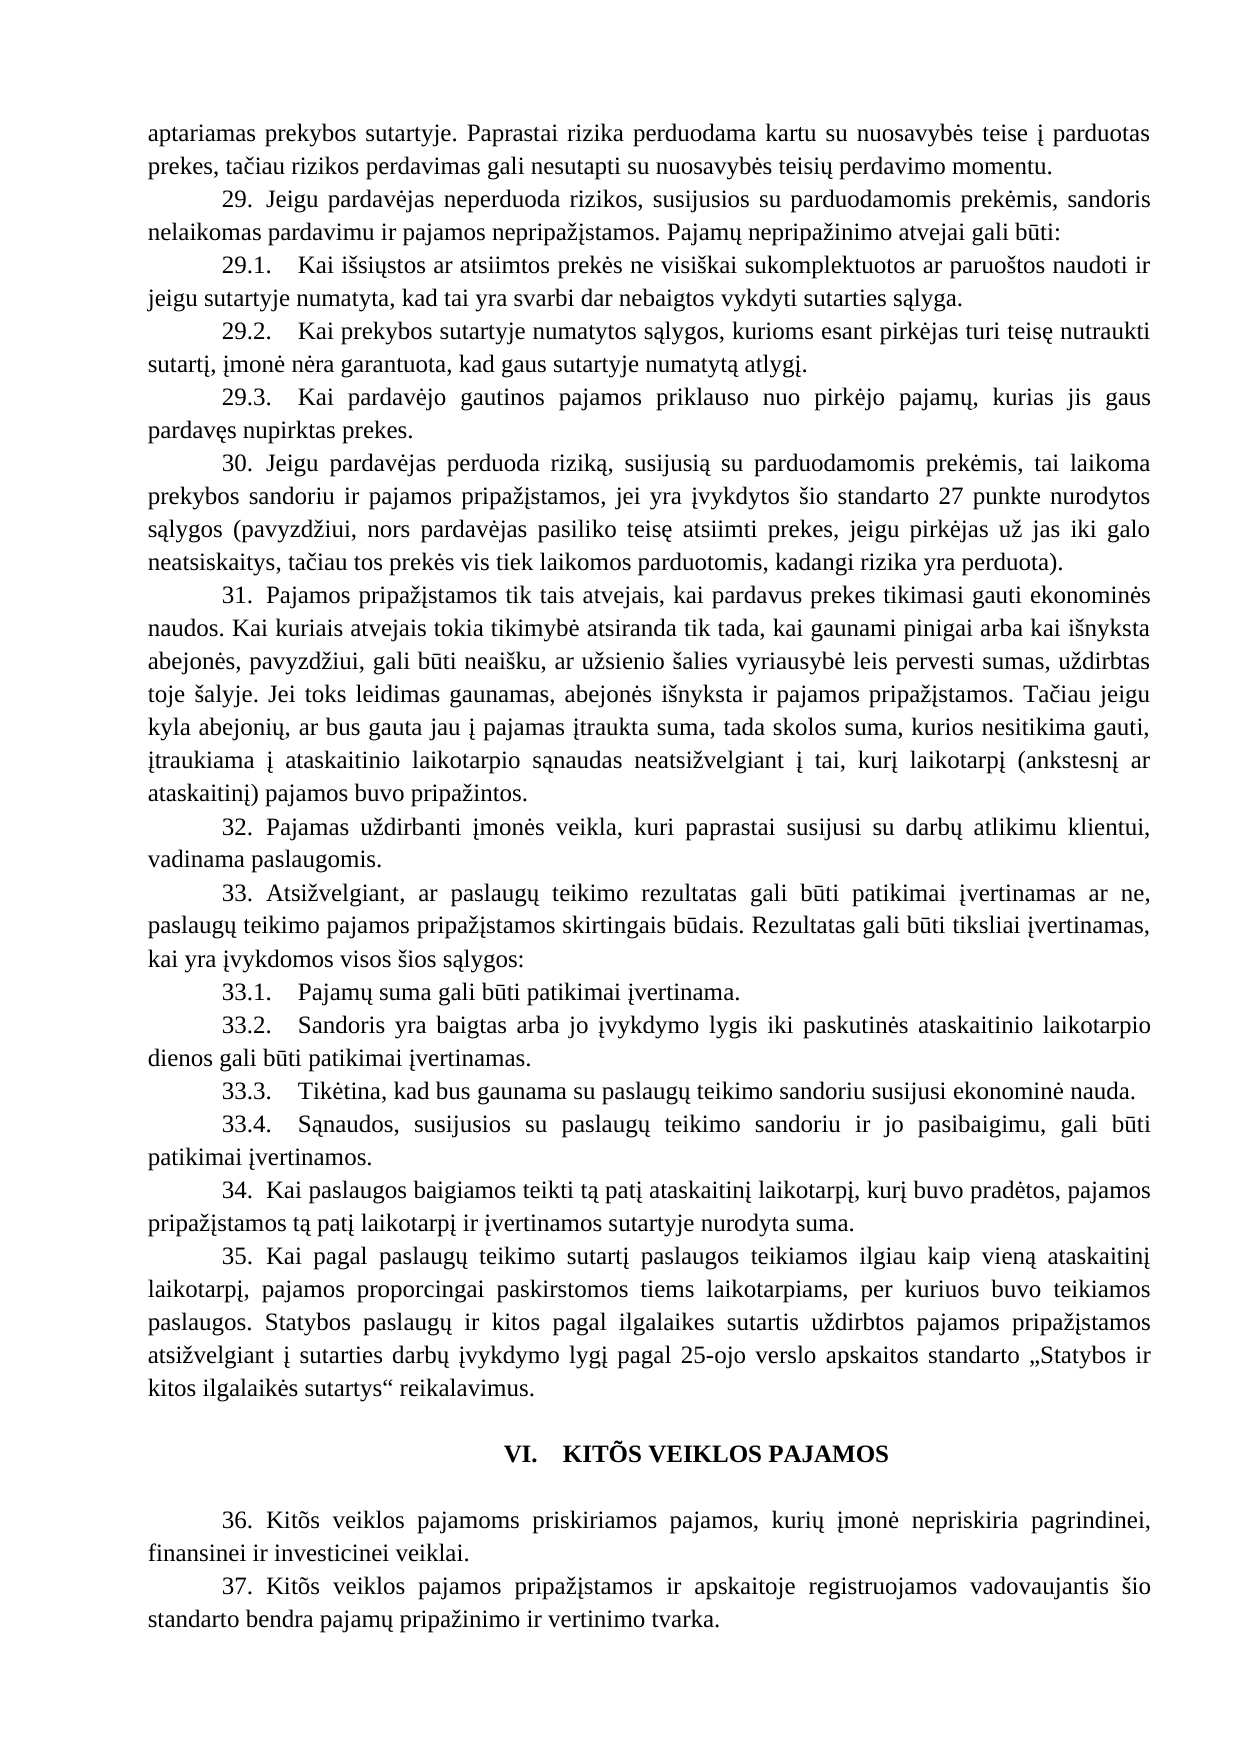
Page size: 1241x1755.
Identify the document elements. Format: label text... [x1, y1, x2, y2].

text 37. Kitõs veiklos pajamos pripažįstamos ir apskaitoje registruojamos vadovaujantis šio standarto bendra pajamų pripažinimo ir vertinimo tvarka. [148, 1571, 1152, 1633]
text 29.3. Kai pardavėjo gautinos pajamos priklauso nuo pirkėjo pajamų, kurias jis gaus pardavęs nupirktas prekes. [148, 382, 1152, 444]
text 29.1. Kai išsiųstos ar atsiimtos prekės ne visiškai sukomplektuotos ar paruoštos naudoti ir jeigu sutartyje numatyta, kad tai yra svarbi dar nebaigtos vykdyti sutarties sąlyga. [148, 250, 1152, 312]
text 33. Atsižvelgiant, ar paslaugų teikimo rezultatas gali būti patikimai įvertinamas ar ne, paslaugų teikimo pajamos pripažįstamos skirtingais būdais. Rezultatas gali būti tiksliai įvertinamas, kai yra įvykdomos visos šios sąlygos: [148, 878, 1152, 972]
text 34. Kai paslaugos baigiamos teikti tą patį ataskaitinį laikotarpį, kurį buvo pradėtos, pajamos pripažįstamos tą patį laikotarpį ir įvertinamos sutartyje nurodyta suma. [148, 1175, 1152, 1237]
text 33.1. Pajamų suma gali būti patikimai įvertinama. [148, 977, 1152, 1005]
text VI. KITÕS VEIKLOS PAJAMOS [148, 1439, 1171, 1468]
text 30. Jeigu pardavėjas perduoda riziką, susijusią su parduodamomis prekėmis, tai laikoma prekybos sandoriu ir pajamos pripažįstamos, jei yra įvykdytos šio standarto 27 punkte nurodytos sąlygos (pavyzdžiui, nors pardavėjas pasiliko teisę atsiimti prekes, jeigu pirkėjas už jas iki galo neatsiskaitys, tačiau tos prekės vis tiek laikomos parduotomis, kadangi rizika yra perduota). [148, 448, 1152, 576]
text 32. Pajamas uždirbanti įmonės veikla, kuri paprastai susijusi su darbų atlikimu klientui, vadinama paslaugomis. [148, 812, 1152, 873]
text 36. Kitõs veiklos pajamoms priskiriamos pajamos, kurių įmonė nepriskiria pagrindinei, finansinei ir investicinei veiklai. [148, 1505, 1152, 1567]
text 33.4. Sąnaudos, susijusios su paslaugų teikimo sandoriu ir jo pasibaigimu, gali būti patikimai įvertinamos. [148, 1109, 1152, 1171]
text 35. Kai pagal paslaugų teikimo sutartį paslaugos teikiamos ilgiau kaip vieną ataskaitinį laikotarpį, pajamos proporcingai paskirstomos tiems laikotarpiams, per kuriuos buvo teikiamos paslaugos. Statybos paslaugų ir kitos pagal ilgalaikes sutartis uždirbtos pajamos pripažįstamos atsižvelgiant į sutarties darbų įvykdymo lygį pagal 25-ojo verslo apskaitos standarto „Statybos ir kitos ilgalaikės sutartys“ reikalavimus. [148, 1241, 1152, 1402]
text 29. Jeigu pardavėjas neperduoda rizikos, susijusios su parduodamomis prekėmis, sandoris nelaikomas pardavimu ir pajamos nepripažįstamos. Pajamų nepripažinimo atvejai gali būti: [148, 184, 1152, 246]
text 33.3. Tikėtina, kad bus gaunama su paslaugų teikimo sandoriu susijusi ekonominė nauda. [148, 1076, 1152, 1104]
text 33.2. Sandoris yra baigtas arba jo įvykdymo lygis iki paskutinės ataskaitinio laikotarpio dienos gali būti patikimai įvertinamas. [148, 1010, 1152, 1071]
text 29.2. Kai prekybos sutartyje numatytos sąlygos, kurioms esant pirkėjas turi teisę nutraukti sutartį, įmonė nėra garantuota, kad gaus sutartyje numatytą atlygį. [148, 316, 1152, 378]
text 31. Pajamos pripažįstamos tik tais atvejais, kai pardavus prekes tikimasi gauti ekonominės naudos. Kai kuriais atvejais tokia tikimybė atsiranda tik tada, kai gaunami pinigai arba kai išnyksta abejonės, pavyzdžiui, gali būti neaišku, ar užsienio šalies vyriausybė leis pervesti sumas, uždirbtas toje šalyje. Jei toks leidimas gaunamas, abejonės išnyksta ir pajamos pripažįstamos. Tačiau jeigu kyla abejonių, ar bus gauta jau į pajamas įtraukta suma, tada skolos suma, kurios nesitikima gauti, įtraukiama į ataskaitinio laikotarpio sąnaudas neatsižvelgiant į tai, kurį laikotarpį (ankstesnį ar ataskaitinį) pajamos buvo pripažintos. [148, 580, 1152, 807]
text aptariamas prekybos sutartyje. Paprastai rizika perduodama kartu su nuosavybės teise į parduotas prekes, tačiau rizikos perdavimas gali nesutapti su nuosavybės teisių perdavimo momentu. [148, 118, 1152, 180]
